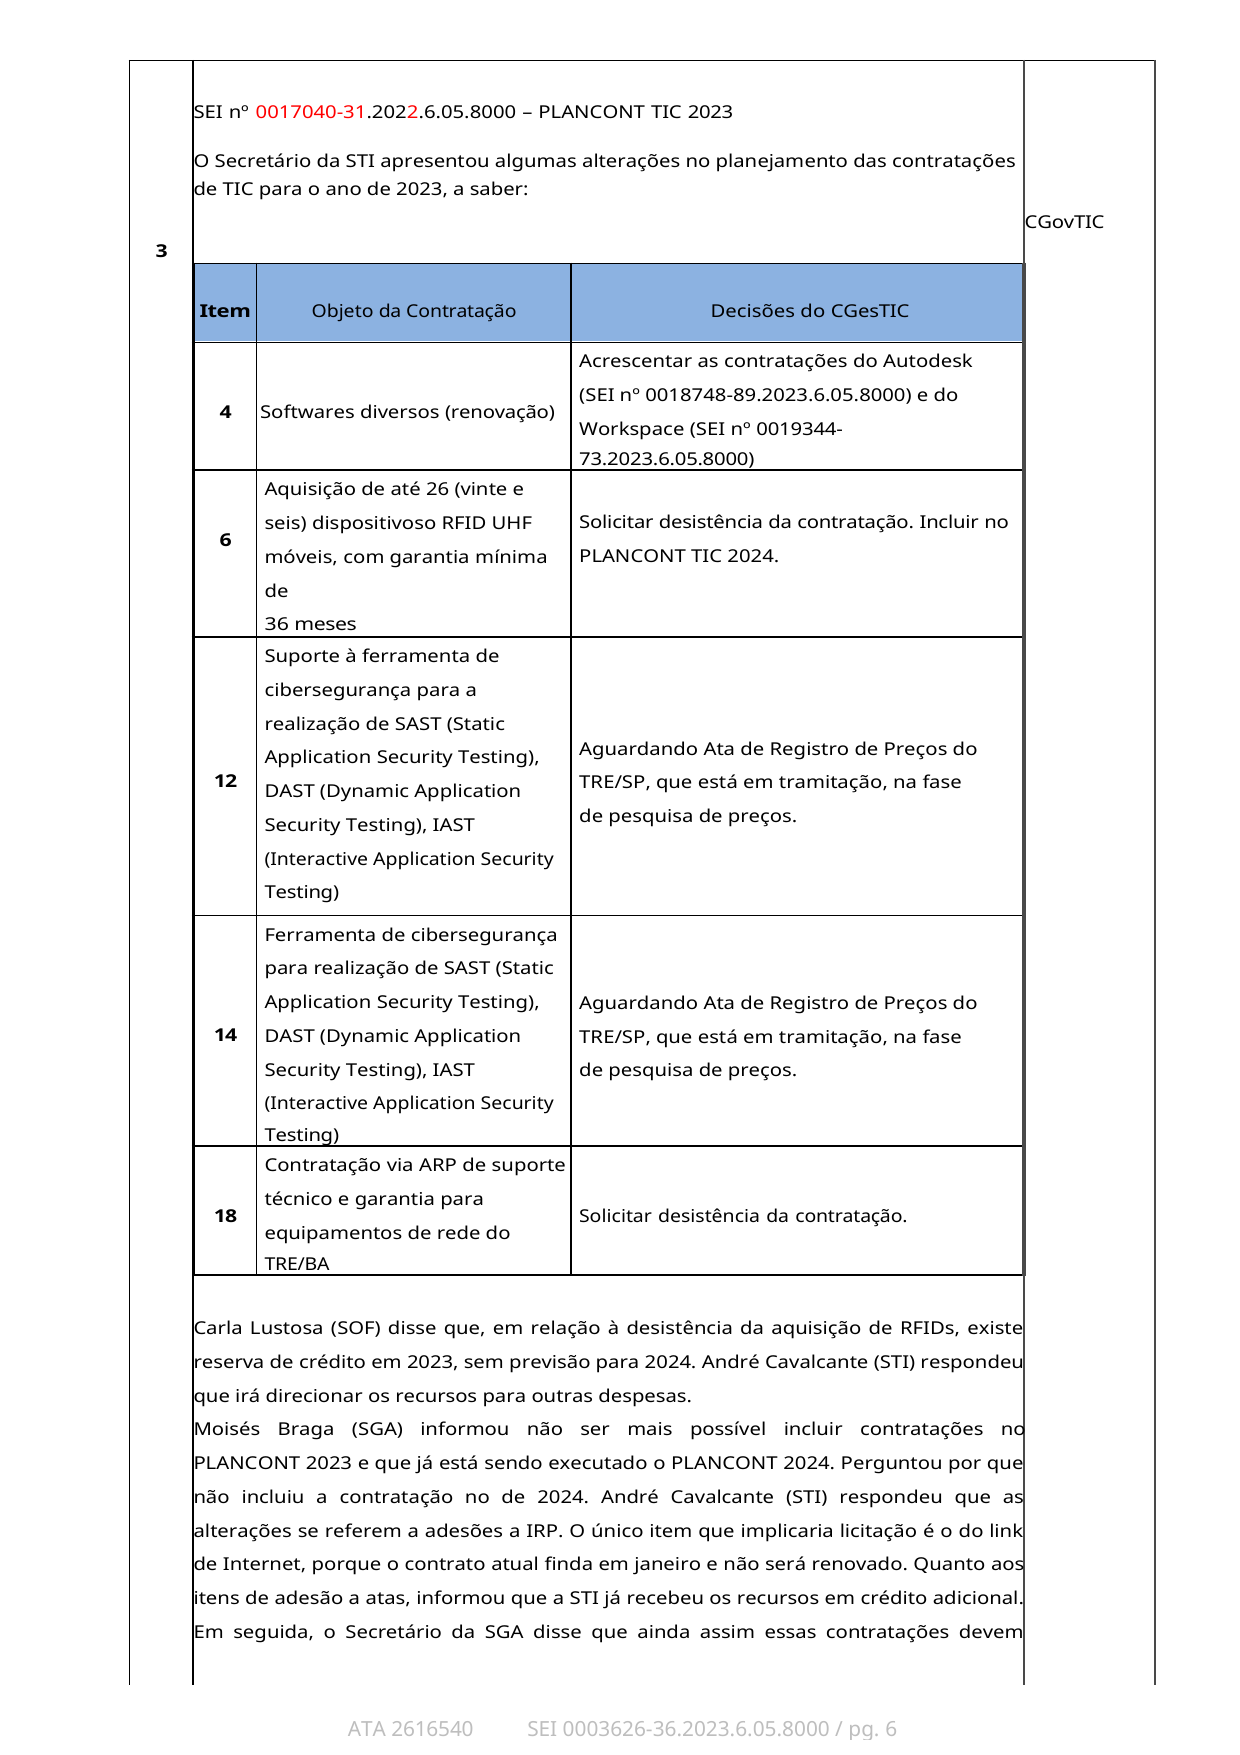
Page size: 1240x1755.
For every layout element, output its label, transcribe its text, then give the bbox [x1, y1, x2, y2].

table_cell [130, 636, 192, 914]
table_cell 12 [195, 638, 256, 914]
table_cell Aguardando Ata de Registro de Preços do TRE/SP, que está em tramitação, na fase de pesquisa de preços. [572, 916, 1022, 1145]
table_cell [1026, 263, 1154, 341]
table_cell Carla Lustosa (SOF) disse que, em relação à desistência da aquisição de RFIDs, existe reserva de crédito em 2023, sem previsão para 2024. André Cavalcante (STI) respondeu que irá direcionar os recursos para outras despesas. Moisés Braga (SGA) informou não ser mais possível incluir contratações no PLANCONT 2023 e que já está sendo executado o PLANCONT 2024. Perguntou por que não incluiu a contratação no de 2024. André Cavalcante (STI) respondeu que as alterações se referem a adesões a IRP. O único item que implicaria licitação é o do link de Internet, porque o contrato atual finda em janeiro e não será renovado. Quanto aos itens de adesão a atas, informou que a STI já recebeu os recursos em crédito adicional. Em seguida, o Secretário da SGA disse que ainda assim essas contratações devem [194, 1276, 1023, 1685]
table_cell CGovTIC [1025, 206, 1154, 234]
table_cell Contratação via ARP de suporte técnico e garantia para equipamentos de rede do TRE/BA [257, 1147, 570, 1274]
table_cell Item [195, 264, 256, 341]
table_cell Acrescentar as contratações do Autodesk (SEI nº 0018748-89.2023.6.05.8000) e do Workspace (SEI nº 0019344- 73.2023.6.05.8000) [572, 343, 1022, 469]
table_cell [130, 915, 192, 1145]
table_cell [1026, 1145, 1154, 1274]
table_cell [1026, 469, 1154, 636]
table_cell [1025, 134, 1154, 206]
table_cell Aguardando Ata de Registro de Preços do TRE/SP, que está em tramitação, na fase de pesquisa de preços. [572, 638, 1022, 914]
table_cell 14 [195, 916, 256, 1145]
table_cell [194, 206, 1023, 234]
table_cell [1026, 915, 1154, 1145]
table_cell Suporte à ferramenta de cibersegurança para a realização de SAST (Static Application Security Testing), DAST (Dynamic Application Security Testing), IAST (Interactive Application Security Testing) [257, 638, 570, 914]
table_cell Decisões do CGesTIC [572, 264, 1022, 341]
table_cell [130, 134, 192, 206]
table_header SEI nº 0017040-31.2022.6.05.8000 – PLANCONT TIC 2023 [194, 61, 1023, 134]
table_cell O Secretário da STI apresentou algumas alterações no planejamento das contratações de TIC para o ano de 2023, a saber: [194, 134, 1023, 206]
table_cell Objeto da Contratação [257, 264, 570, 341]
table_cell [130, 1274, 192, 1685]
table_cell [1026, 636, 1154, 914]
table_cell Softwares diversos (renovação) [257, 343, 570, 469]
table_header [1025, 61, 1154, 134]
table_cell 3 [130, 234, 192, 262]
table_cell [194, 234, 1023, 262]
table_cell [130, 469, 192, 636]
table_cell [130, 341, 192, 469]
table_cell [1025, 1274, 1154, 1685]
table_cell 4 [195, 343, 256, 469]
table_cell [1025, 234, 1154, 262]
table_cell [130, 1145, 192, 1274]
table_cell Solicitar desistência da contratação. Incluir no PLANCONT TIC 2024. [572, 471, 1022, 636]
table_cell [130, 206, 192, 234]
table_cell [1026, 341, 1154, 469]
table_cell Ferramenta de cibersegurança para realização de SAST (Static Application Security Testing), DAST (Dynamic Application Security Testing), IAST (Interactive Application Security Testing) [257, 916, 570, 1145]
table_header [130, 61, 192, 134]
table_cell Solicitar desistência da contratação. [572, 1147, 1022, 1274]
table_cell Aquisição de até 26 (vinte e seis) dispositivoso RFID UHF móveis, com garantia mínima de 36 meses [257, 471, 570, 636]
table_cell [130, 263, 192, 341]
table_cell 6 [195, 471, 256, 636]
table_cell 18 [195, 1147, 256, 1274]
